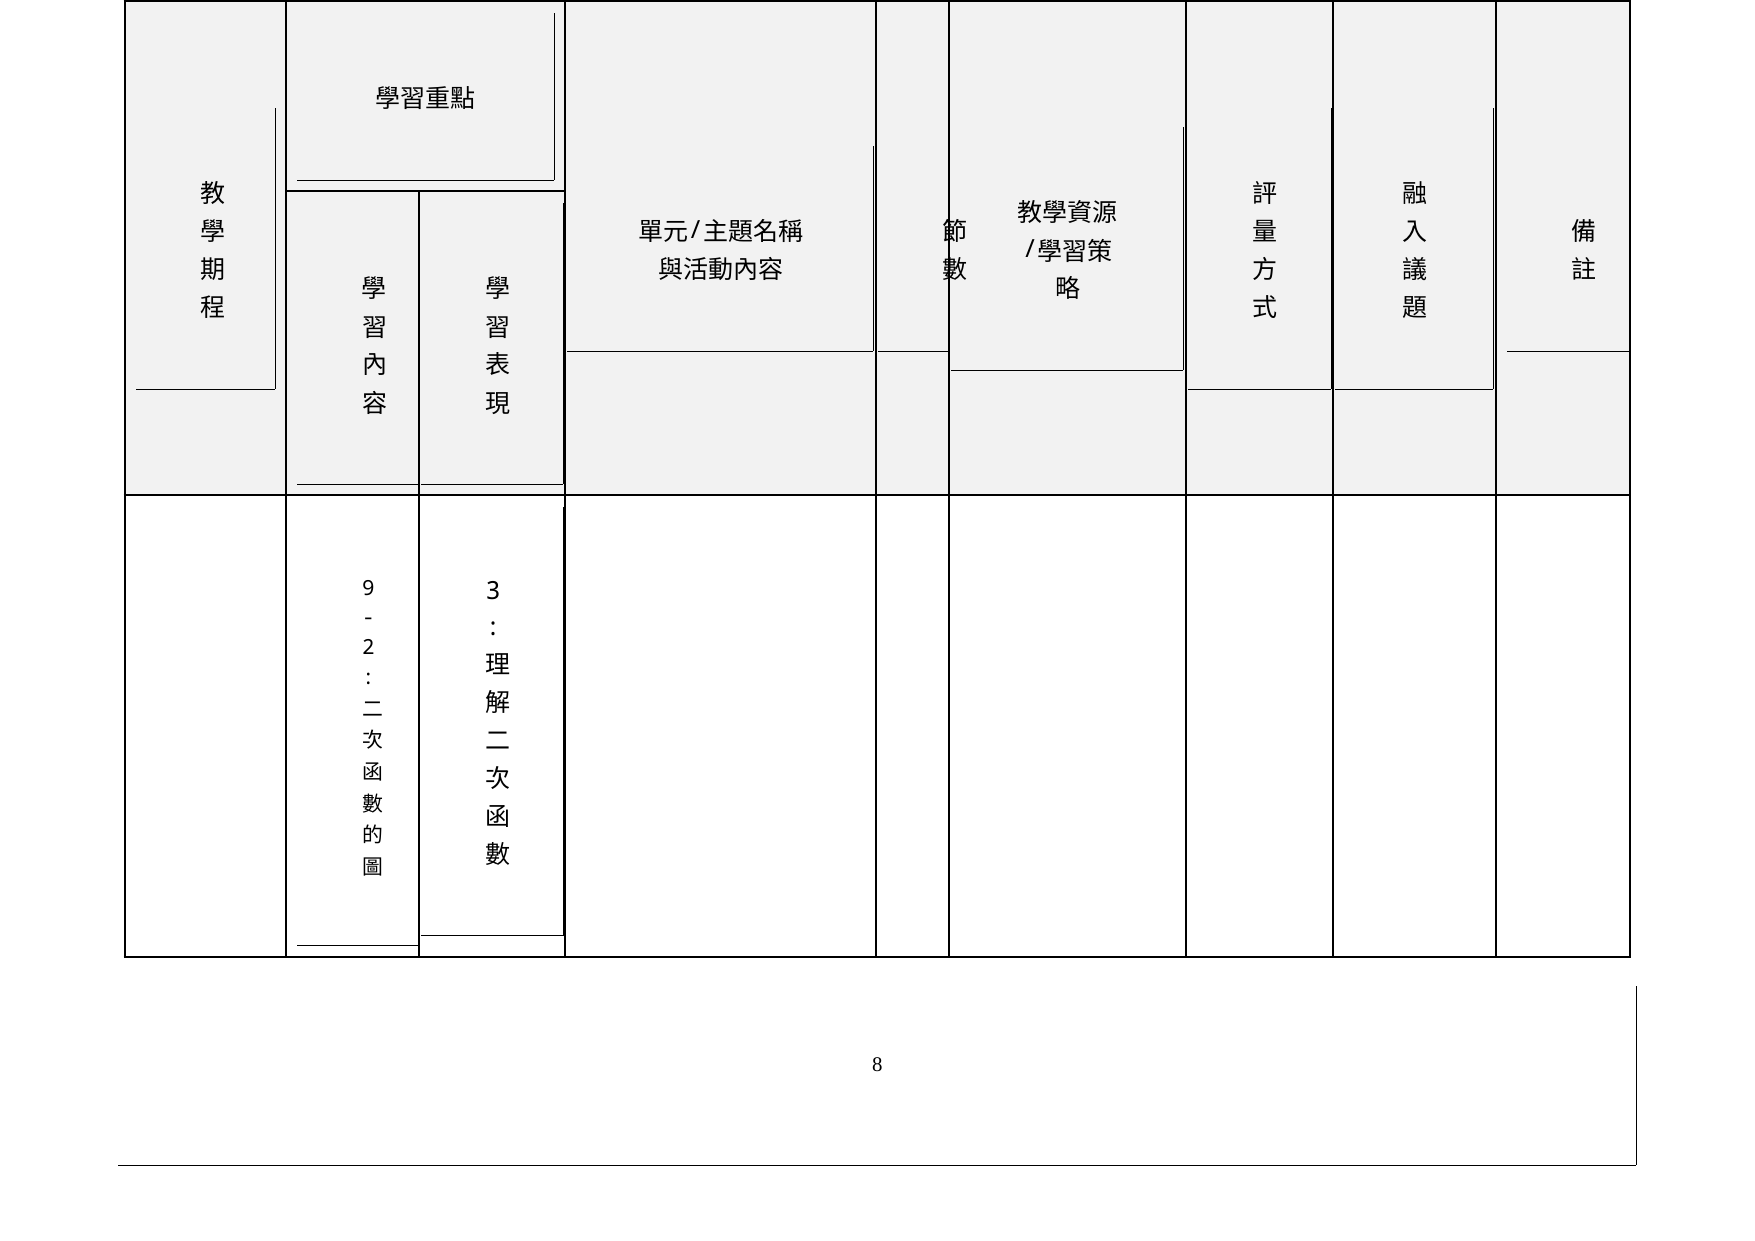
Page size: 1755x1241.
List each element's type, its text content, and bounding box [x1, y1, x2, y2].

table_cell 4 [877, 496, 948, 956]
table_header 教學資源/學習策略 [950, 2, 1185, 494]
table_header 教學期程 [126, 2, 285, 494]
table_cell 9-2:二次函數的圖 [287, 496, 418, 956]
table_header 節數 [877, 2, 948, 494]
table_header 融入議題 [1334, 2, 1495, 494]
table_cell 3:理解二次函數 [420, 496, 564, 956]
table_cell 1-1基本二次函數圖形 1.認識二次函數，並求得函數值。 2.透過方格紙的描點方式，繪製y＝ax2的圖形。 3.由二次函數y＝ax2的圖形，觀察其圖形開口方向、圖形有最高（低）點與對稱軸方程式。 [566, 496, 875, 956]
table_cell [1497, 496, 1629, 956]
table_cell [1187, 496, 1332, 956]
table_cell [1334, 496, 1495, 956]
table_header 評量方式 [1187, 2, 1332, 494]
table_cell 學習內容 [287, 192, 418, 494]
table_header 備註 [1497, 2, 1629, 494]
table_header 單元/主題名稱與活動內容 [566, 2, 875, 494]
table_cell [126, 496, 285, 956]
table_header 學習重點 [287, 2, 564, 190]
table_cell 學習表現 [420, 192, 564, 494]
table_cell 平面類： 1.學習單 2.備課用書 3.南一課本後附件 數位類： 1.教學光碟 2.備課資源光碟 [950, 496, 1185, 956]
